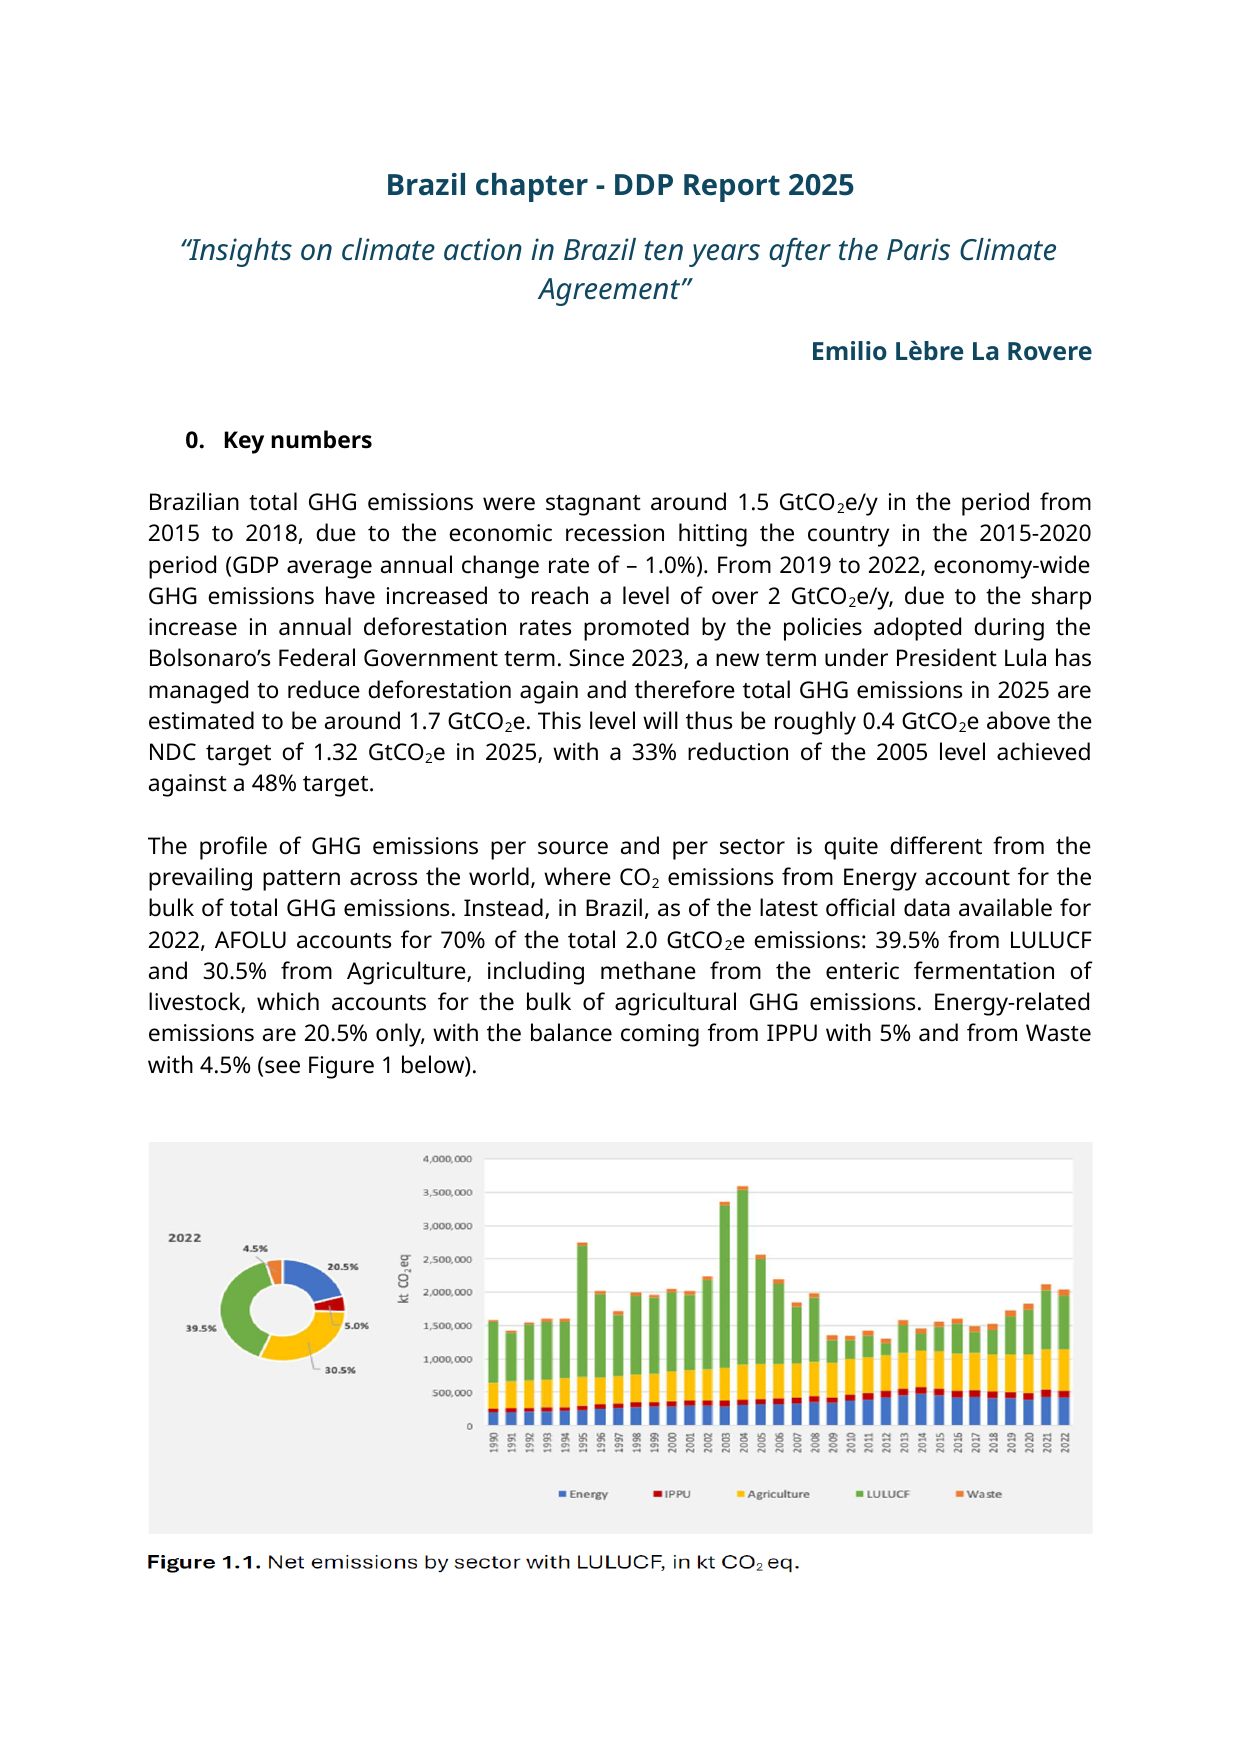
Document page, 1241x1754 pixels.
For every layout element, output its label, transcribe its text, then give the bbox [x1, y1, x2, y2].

subtitle “Insights on climate action in Brazil ten years after the Paris Climate Agreement” [148, 229, 1093, 308]
subtitle Emilio Lèbre La Rovere [148, 333, 1093, 367]
list The profile of GHG emissions per source and per sector is quite different from the prevailing pattern across the world, where CO2 emissions from Energy account for the bulk of total GHG emissions. Instead, in Brazil, as of the latest official data available for 2022, AFOLU accounts for 70% of the total 2.0 GtCO2e emissions: 39.5% from LULUCF and 30.5% from Agriculture, including methane from the enteric fermentation of livestock, which accounts for the bulk of agricultural GHG emissions. Energy-related emissions are 20.5% only, with the balance coming from IPPU with 5% and from Waste with 4.5% (see Figure 1 below). [148, 830, 1093, 1080]
list Brazilian total GHG emissions were stagnant around 1.5 GtCO2e/y in the period from 2015 to 2018, due to the economic recession hitting the country in the 2015-2020 period (GDP average annual change rate of – 1.0%). From 2019 to 2022, economy-wide GHG emissions have increased to reach a level of over 2 GtCO2e/y, due to the sharp increase in annual deforestation rates promoted by the policies adopted during the Bolsonaro’s Federal Government term. Since 2023, a new term under President Lula has managed to reduce deforestation again and therefore total GHG emissions in 2025 are estimated to be around 1.7 GtCO2e. This level will thus be roughly 0.4 GtCO2e above the NDC target of 1.32 GtCO2e in 2025, with a 33% reduction of the 2005 level achieved against a 48% target. [148, 486, 1093, 799]
subtitle Brazil chapter - DDP Report 2025 [148, 164, 1093, 204]
list Key numbers [185, 424, 1093, 455]
